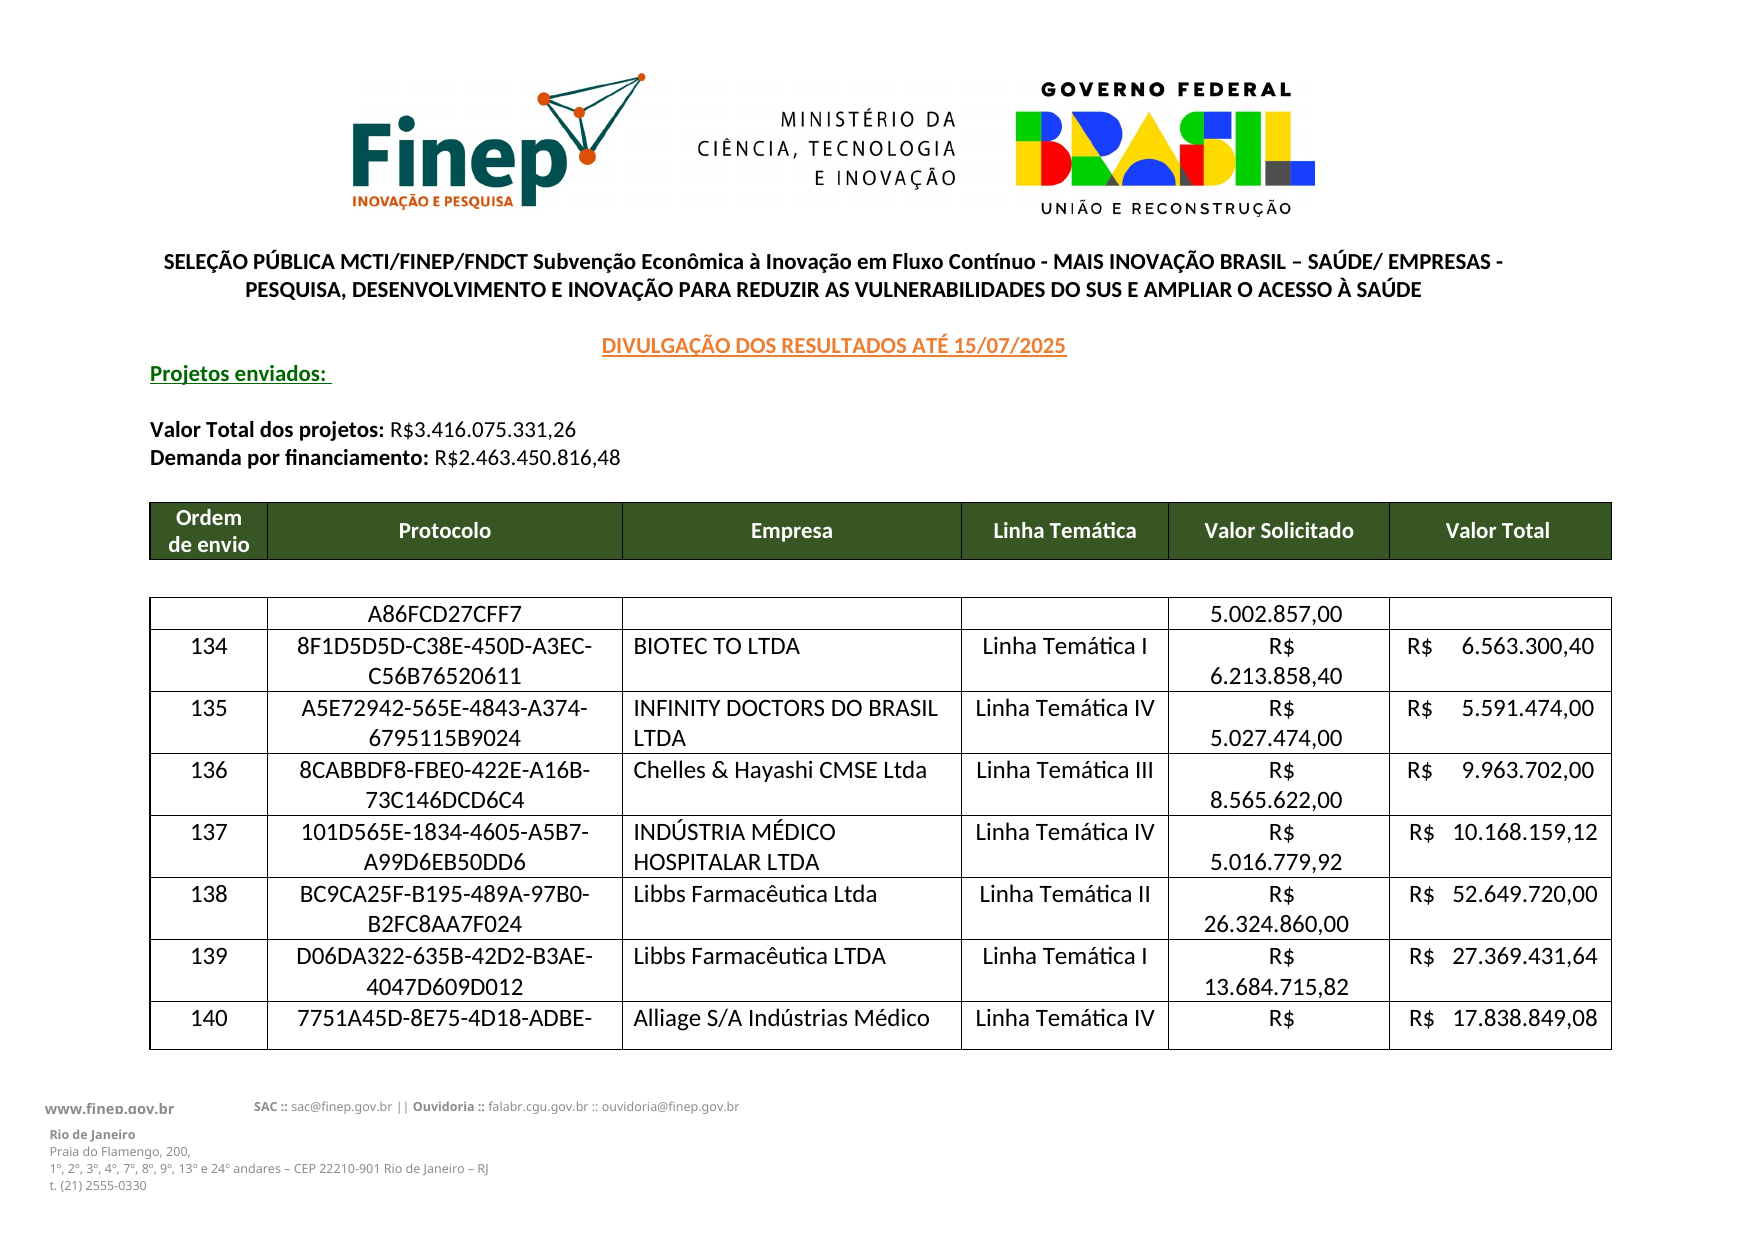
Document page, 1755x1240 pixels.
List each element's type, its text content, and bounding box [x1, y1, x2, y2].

table_cell 140 [151, 1002, 267, 1049]
table_cell 136 [151, 754, 267, 815]
table_cell INDÚSTRIA MÉDICO HOSPITALAR LTDA [623, 816, 961, 877]
table_cell R$ 26.324.860,00 [1169, 878, 1389, 939]
table_cell 7751A45D-8E75-4D18-ADBE- [268, 1002, 622, 1049]
table_cell 8CABBDF8-FBE0-422E-A16B-73C146DCD6C4 [268, 754, 622, 815]
table_cell R$ 6.563.300,40 [1390, 630, 1611, 691]
table_cell R$ 10.168.159,12 [1390, 816, 1611, 877]
table_cell INFINITY DOCTORS DO BRASIL LTDA [623, 692, 961, 753]
table_cell R$ 5.027.474,00 [1169, 692, 1389, 753]
table_cell R$ 9.963.702,00 [1390, 754, 1611, 815]
table_cell R$ 5.591.474,00 [1390, 692, 1611, 753]
table_cell A5E72942-565E-4843-A374-6795115B9024 [268, 692, 622, 753]
table_cell Linha Temática I [962, 630, 1168, 691]
table_cell A86FCD27CFF7 [268, 598, 622, 629]
table_cell Linha Temática IV [962, 816, 1168, 877]
table_cell R$ [1169, 1002, 1389, 1049]
table_cell R$ 52.649.720,00 [1390, 878, 1611, 939]
table_cell 134 [151, 630, 267, 691]
table_cell Linha Temática III [962, 754, 1168, 815]
table_cell R$ 5.016.779,92 [1169, 816, 1389, 877]
table_cell 135 [151, 692, 267, 753]
table_cell [623, 598, 961, 629]
table_cell [1390, 598, 1611, 629]
table_cell [962, 598, 1168, 629]
table_cell R$ 8.565.622,00 [1169, 754, 1389, 815]
table_cell 139 [151, 940, 267, 1001]
table_cell Chelles & Hayashi CMSE Ltda [623, 754, 961, 815]
table_cell BC9CA25F-B195-489A-97B0-B2FC8AA7F024 [268, 878, 622, 939]
table_cell Libbs Farmacêutica LTDA [623, 940, 961, 1001]
table_cell BIOTEC TO LTDA [623, 630, 961, 691]
table_cell R$ 13.684.715,82 [1169, 940, 1389, 1001]
table_cell Linha Temática I [962, 940, 1168, 1001]
table_cell Linha Temática II [962, 878, 1168, 939]
table_cell D06DA322-635B-42D2-B3AE-4047D609D012 [268, 940, 622, 1001]
table_cell R$ 17.838.849,08 [1390, 1002, 1611, 1049]
table_cell 101D565E-1834-4605-A5B7-A99D6EB50DD6 [268, 816, 622, 877]
table_cell R$ 27.369.431,64 [1390, 940, 1611, 1001]
table_cell Linha Temática IV [962, 692, 1168, 753]
table_cell 8F1D5D5D-C38E-450D-A3EC-C56B76520611 [268, 630, 622, 691]
table_cell Alliage S/A Indústrias Médico [623, 1002, 961, 1049]
table_cell Linha Temática IV [962, 1002, 1168, 1049]
table_cell [151, 598, 267, 629]
table_cell 137 [151, 816, 267, 877]
table_cell 5.002.857,00 [1169, 598, 1389, 629]
table_cell 138 [151, 878, 267, 939]
table_cell R$ 6.213.858,40 [1169, 630, 1389, 691]
table_cell Libbs Farmacêutica Ltda [623, 878, 961, 939]
